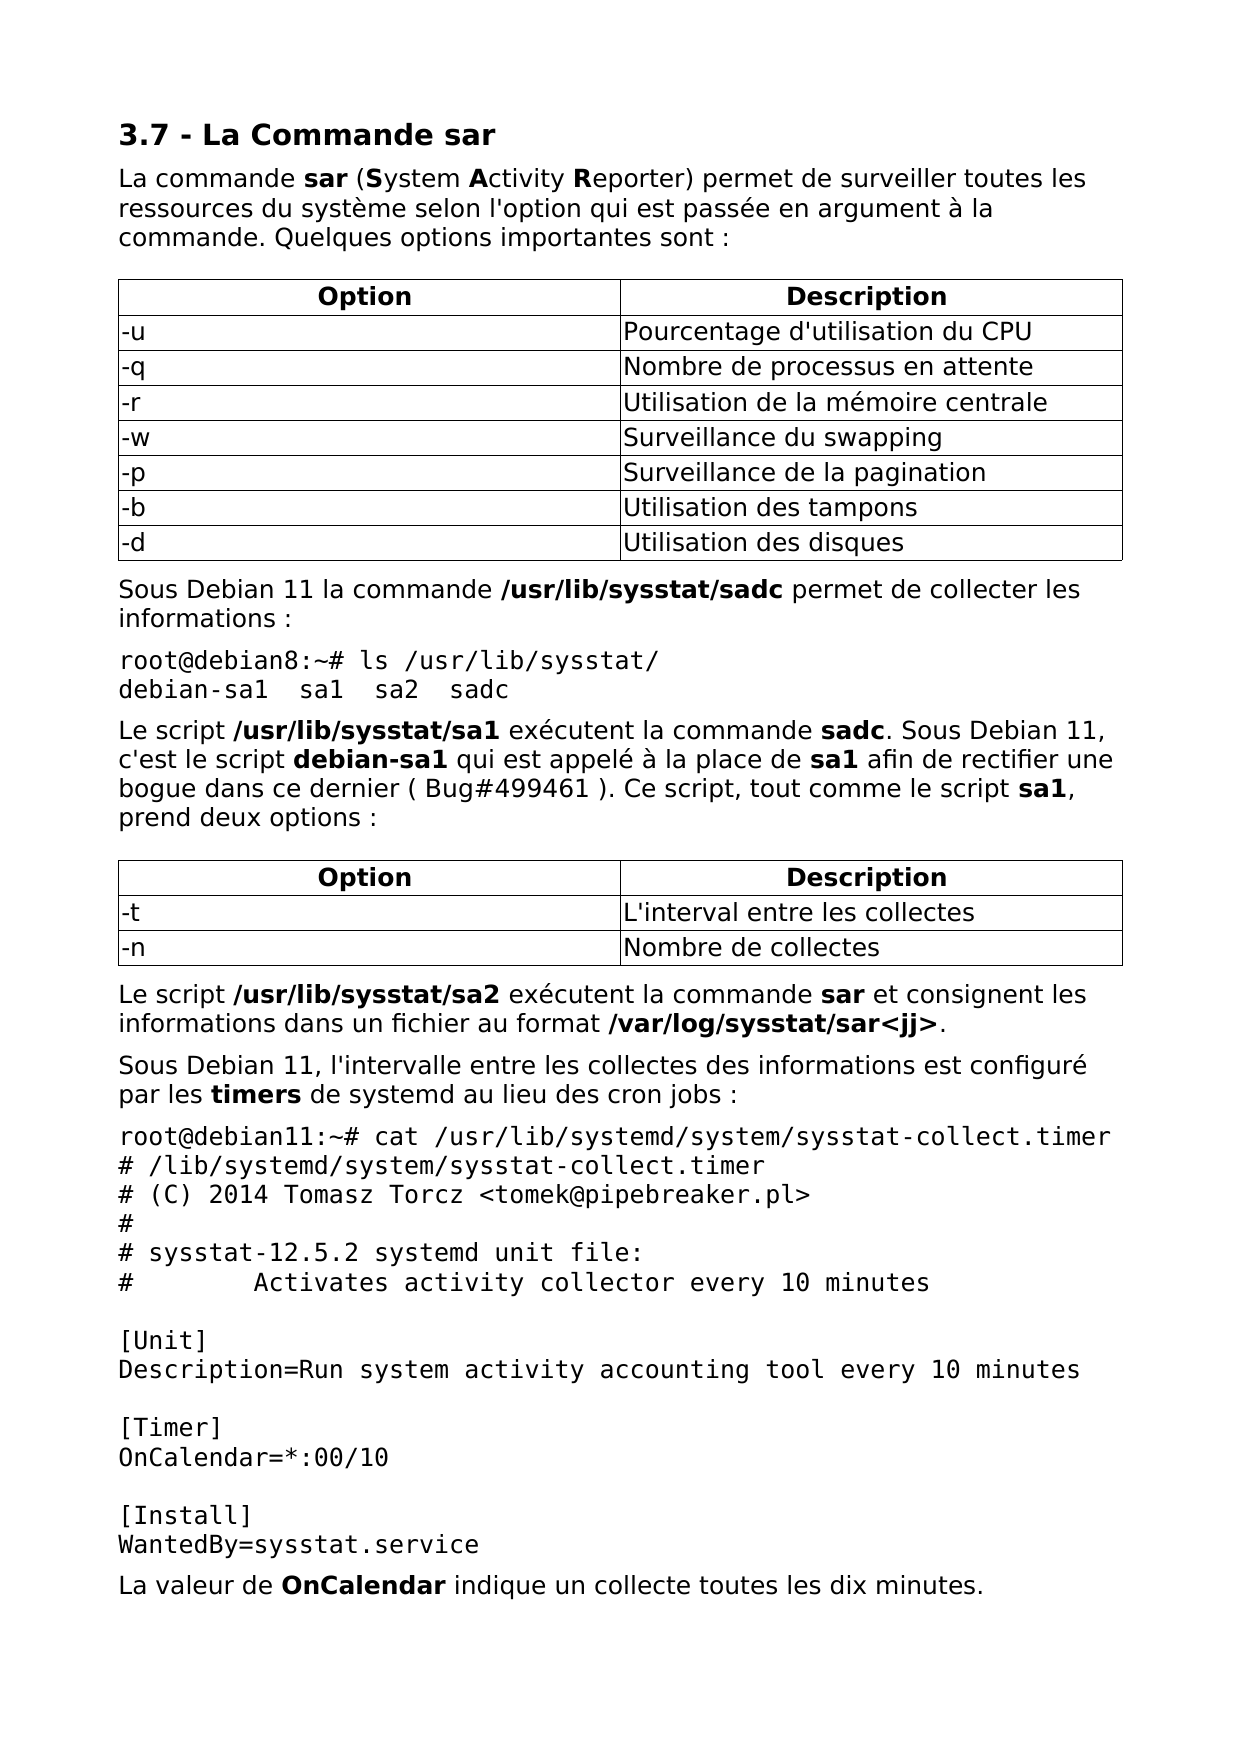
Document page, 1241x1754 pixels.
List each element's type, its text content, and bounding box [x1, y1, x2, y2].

table_cell -p [119, 456, 620, 490]
table_cell Utilisation des disques [621, 526, 1122, 560]
table_header Description [621, 280, 1122, 314]
table_cell -n [119, 931, 620, 965]
table_cell Utilisation de la mémoire centrale [621, 386, 1122, 420]
table_cell -u [119, 316, 620, 349]
text La valeur de OnCalendar indique un collecte toutes les dix minutes. [118, 1571, 1122, 1600]
table_cell -w [119, 421, 620, 455]
text Sous Debian 11, l'intervalle entre les collectes des informations est configuré par les timers de systemd au lieu des cron jobs : [118, 1051, 1122, 1109]
subtitle 3.7 - La Commande sar [118, 118, 1122, 152]
table_cell Nombre de processus en attente [621, 351, 1122, 385]
table_cell Utilisation des tampons [621, 491, 1122, 525]
table_cell Surveillance de la pagination [621, 456, 1122, 490]
text Le script /usr/lib/sysstat/sa1 exécutent la commande sadc. Sous Debian 11, c'est le script debian-sa1 qui est appelé à la place de sa1 afin de rectifier une bogue dans ce dernier ( Bug#499461 ). Ce script, tout comme le script sa1, prend deux options : [118, 716, 1122, 833]
table_cell L'interval entre les collectes [621, 896, 1122, 930]
table_cell Nombre de collectes [621, 931, 1122, 965]
table_header Option [119, 280, 620, 314]
table_header Description [621, 861, 1122, 895]
table_cell Pourcentage d'utilisation du CPU [621, 316, 1122, 349]
table_header Option [119, 861, 620, 895]
text root@debian11:~# cat /usr/lib/systemd/system/sysstat-collect.timer # /lib/systemd/system/sysstat-collect.timer # (C) 2014 Tomasz Torcz <tomek@pipebreaker.pl> # # sysstat-12.5.2 systemd unit file: # Activates activity collector every 10 minutes [Unit] Description=Run system activity accounting tool every 10 minutes [Timer] OnCalendar=*:00/10 [Install] WantedBy=sysstat.service [118, 1122, 1122, 1559]
table_cell -t [119, 896, 620, 930]
text La commande sar (System Activity Reporter) permet de surveiller toutes les ressources du système selon l'option qui est passée en argument à la commande. Quelques options importantes sont : [118, 164, 1122, 252]
text Le script /usr/lib/sysstat/sa2 exécutent la commande sar et consignent les informations dans un fichier au format /var/log/sysstat/sar<jj>. [118, 980, 1122, 1038]
table_cell -q [119, 351, 620, 385]
text root@debian8:~# ls /usr/lib/sysstat/ debian-sa1 sa1 sa2 sadc [118, 646, 1122, 704]
table_cell -b [119, 491, 620, 525]
text Sous Debian 11 la commande /usr/lib/sysstat/sadc permet de collecter les informations : [118, 575, 1122, 633]
table_cell Surveillance du swapping [621, 421, 1122, 455]
table_cell -r [119, 386, 620, 420]
table_cell -d [119, 526, 620, 560]
